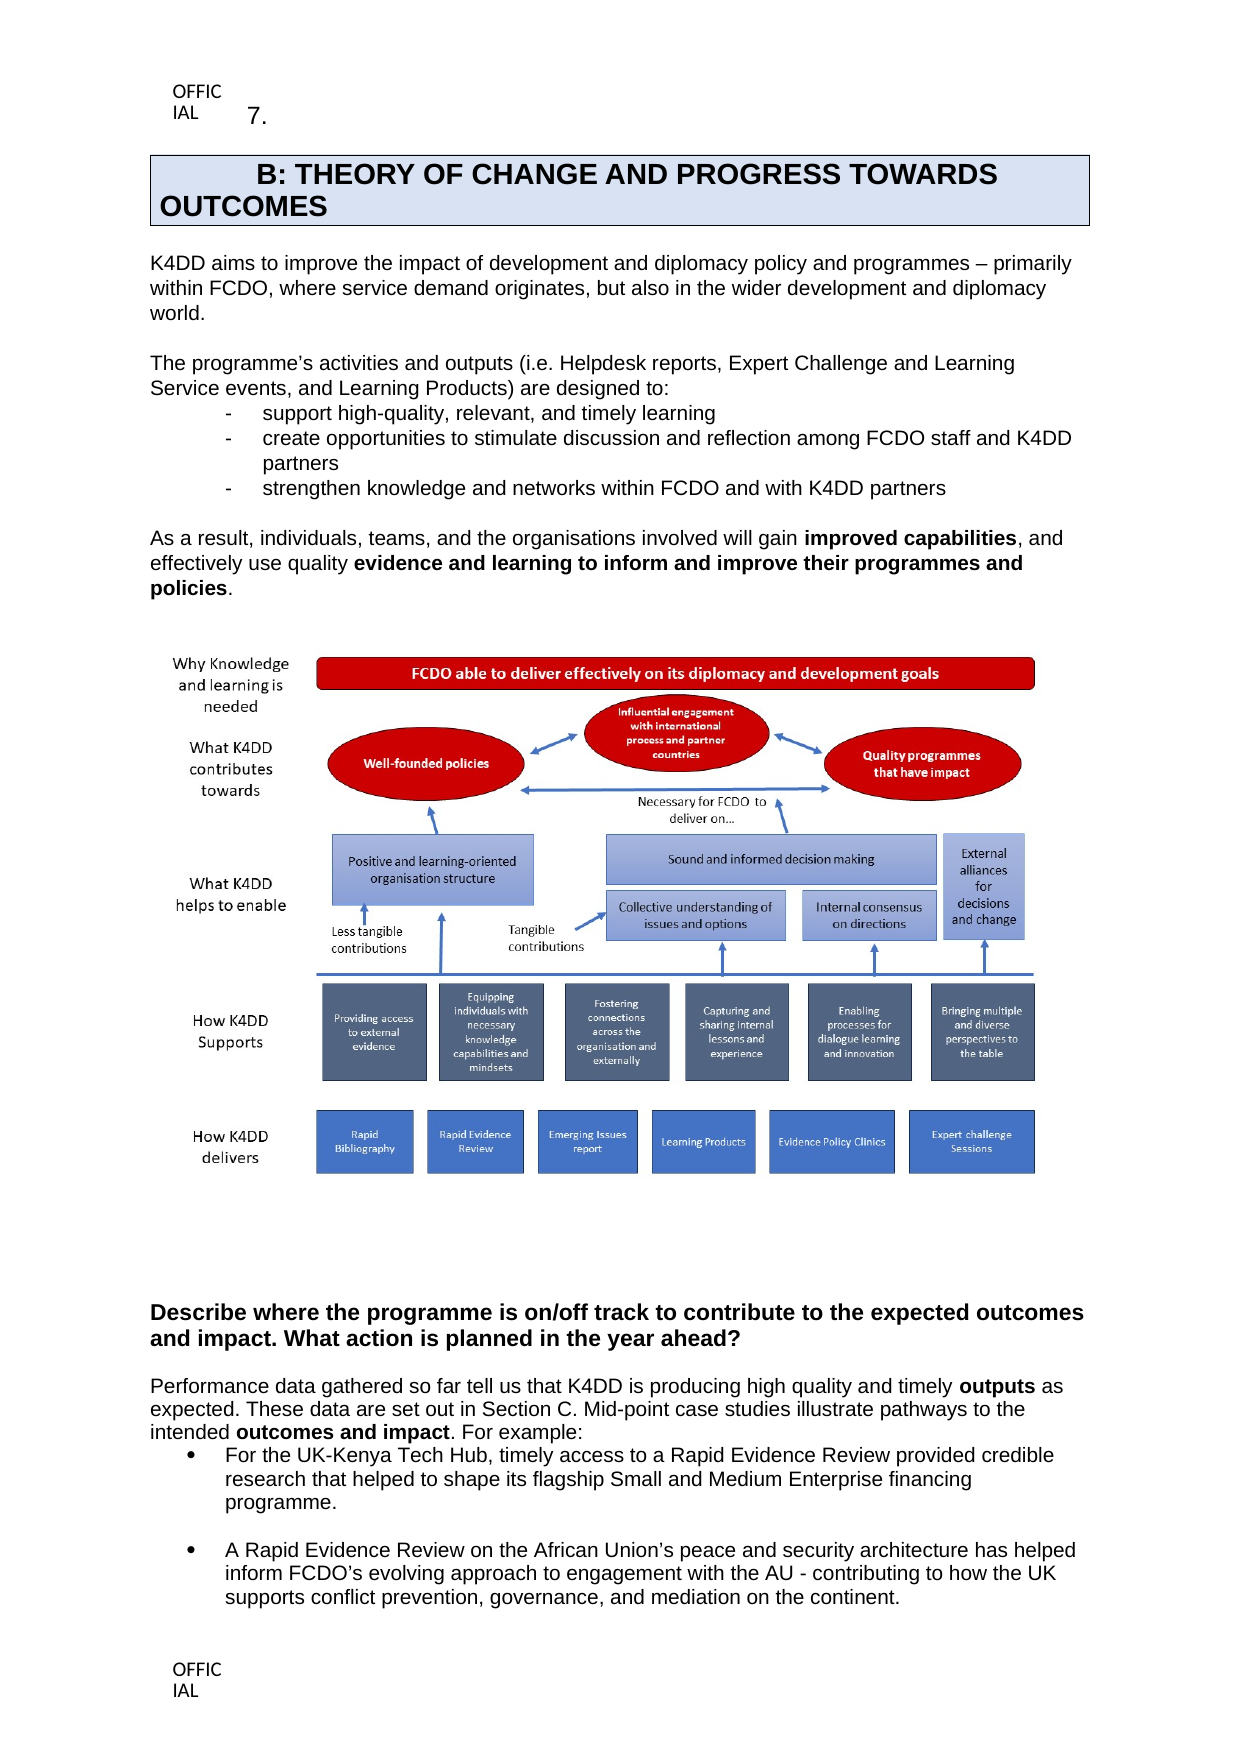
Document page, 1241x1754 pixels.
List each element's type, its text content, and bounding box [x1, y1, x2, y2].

list strengthen knowledge and networks within FCDO and with K4DD partners [225, 477, 1090, 500]
text Describe where the programme is on/off track to contribute to the expected outcomes and impact. What action is planned in the year ahead? [150, 1300, 1090, 1351]
text K4DD aims to improve the impact of development and diplomacy policy and programmes – primarily within FCDO, where service demand originates, but also in the wider development and diplomacy world. [150, 252, 1090, 325]
list For the UK-Kenya Tech Hub, timely access to a Rapid Evidence Review provided credible research that helped to shape its flagship Small and Medium Enterprise financing programme. [187, 1444, 1090, 1514]
list create opportunities to stimulate discussion and reflection among FCDO staff and K4DD partners [225, 427, 1090, 475]
text As a result, individuals, teams, and the organisations involved will gain improved capabilities, and effectively use quality evidence and learning to inform and improve their programmes and policies. [150, 527, 1090, 600]
list support high-quality, relevant, and timely learning [225, 402, 1090, 425]
subtitle B: THEORY OF CHANGE AND PROGRESS TOWARDS OUTCOMES [151, 156, 1089, 225]
picture [150, 650, 1091, 1179]
text The programme’s activities and outputs (i.e. Helpdesk reports, Expert Challenge and Learning Service events, and Learning Products) are designed to: [150, 352, 1090, 400]
text Performance data gathered so far tell us that K4DD is producing high quality and timely outputs as expected. These data are set out in Section C. Mid-point case studies illustrate pathways to the intended outcomes and impact. For example: [150, 1374, 1090, 1444]
list A Rapid Evidence Review on the African Union’s peace and security architecture has helped inform FCDO’s evolving approach to engagement with the AU - contributing to how the UK supports conflict prevention, governance, and mediation on the continent. [187, 1539, 1090, 1608]
